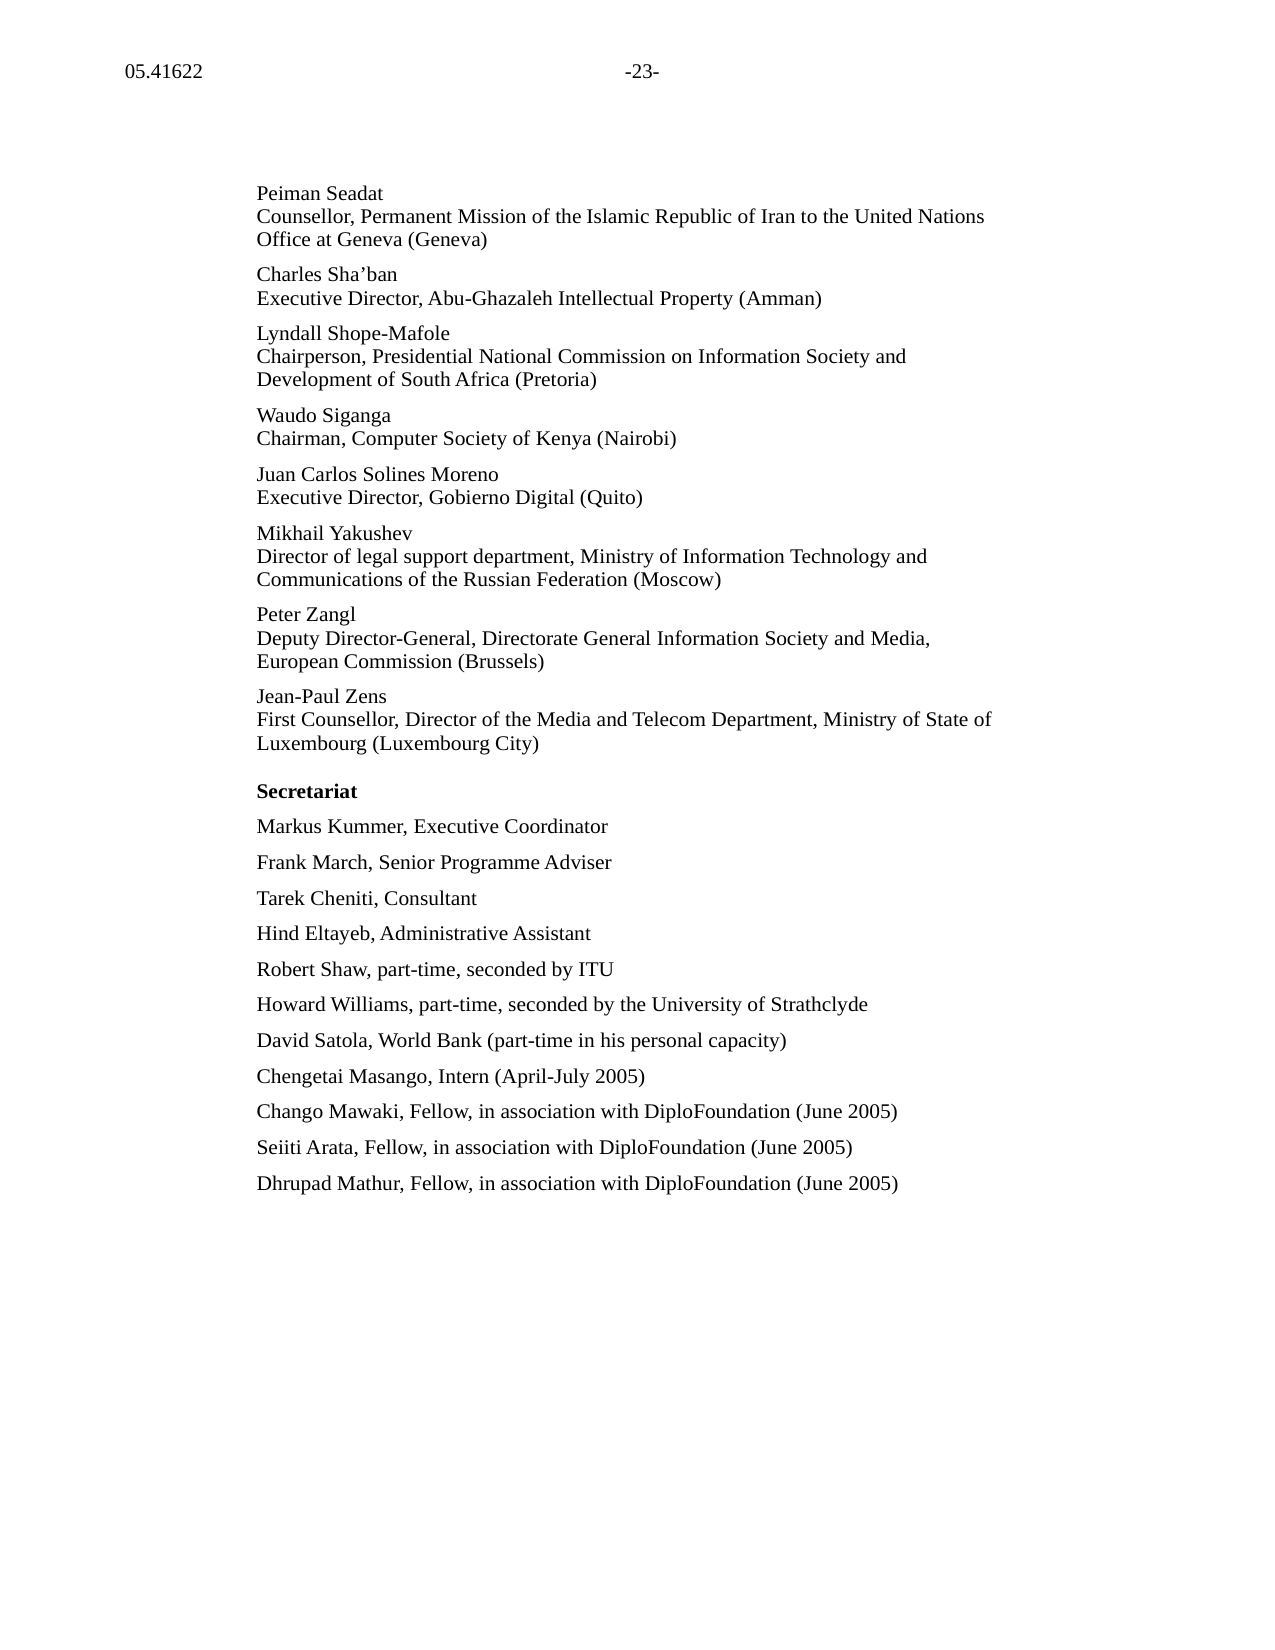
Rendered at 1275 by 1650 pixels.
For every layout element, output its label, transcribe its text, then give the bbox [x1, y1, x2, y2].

text Frank March, Senior Programme Adviser [256, 851, 1018, 874]
text Peter Zangl Deputy Director-General, Directorate General Information Society and Media, European Commission (Brussels) [256, 603, 1018, 673]
text David Satola, World Bank (part-time in his personal capacity) [256, 1029, 1018, 1052]
text Secretariat [124, 779, 1019, 803]
text Robert Shaw, part-time, seconded by ITU [256, 958, 1018, 981]
text Jean-Paul Zens First Counsellor, Director of the Media and Telecom Department, Ministry of State of Luxembourg (Luxembourg City) [256, 685, 1018, 754]
text Howard Williams, part-time, seconded by the University of Strathclyde [256, 993, 1018, 1016]
text Mikhail Yakushev Director of legal support department, Ministry of Information Technology and Communications of the Russian Federation (Moscow) [256, 521, 1018, 591]
text Hind Eltayeb, Administrative Assistant [256, 922, 1018, 945]
text Dhrupad Mathur, Fellow, in association with DiploFoundation (June 2005) [256, 1171, 1018, 1194]
text Chango Mawaki, Fellow, in association with DiploFoundation (June 2005) [256, 1100, 1018, 1123]
text Lyndall Shope-Mafole Chairperson, Presidential National Commission on Information Society and Development of South Africa (Pretoria) [256, 322, 1018, 391]
text Markus Kummer, Executive Coordinator [256, 815, 1018, 838]
text Chengetai Masango, Intern (April-July 2005) [256, 1064, 1018, 1088]
text Tarek Cheniti, Consultant [256, 886, 1018, 909]
text Charles Sha’ban Executive Director, Abu-Ghazaleh Intellectual Property (Amman) [256, 263, 1018, 309]
text Juan Carlos Solines Moreno Executive Director, Gobierno Digital (Quito) [256, 463, 1018, 509]
text Peiman Seadat Counsellor, Permanent Mission of the Islamic Republic of Iran to the United Nations Office at Geneva (Geneva) [256, 181, 1018, 251]
text Waudo Siganga Chairman, Computer Society of Kenya (Nairobi) [256, 404, 1018, 450]
text Seiiti Arata, Fellow, in association with DiploFoundation (June 2005) [256, 1136, 1018, 1159]
